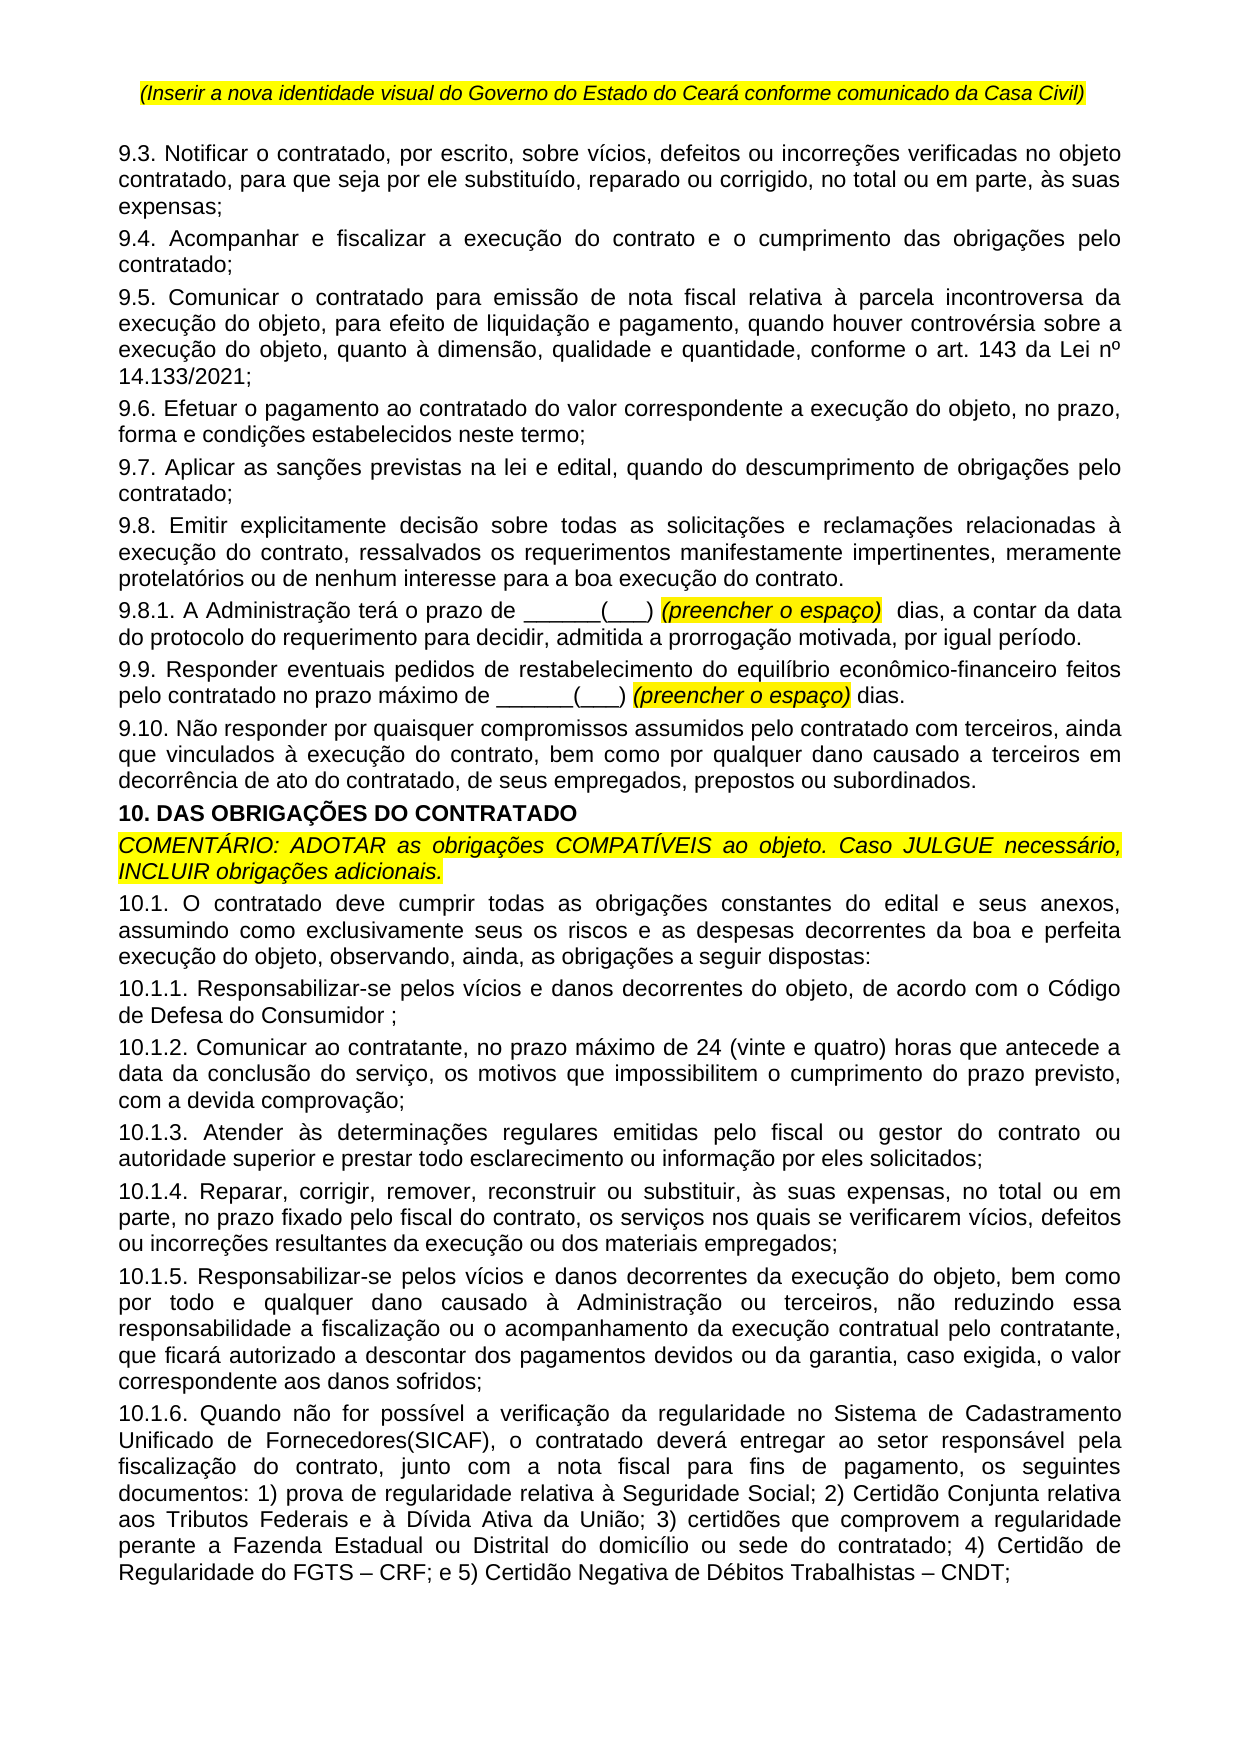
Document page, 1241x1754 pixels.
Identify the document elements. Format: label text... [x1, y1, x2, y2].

text 10.1.2. Comunicar ao contratante, no prazo máximo de 24 (vinte e quatro) horas que antecede a data da conclusão do serviço, os motivos que impossibilitem o cumprimento do prazo previsto, com a devida comprovação; [118, 1034, 1122, 1113]
text 10.1.5. Responsabilizar-se pelos vícios e danos decorrentes da execução do objeto, bem como por todo e qualquer dano causado à Administração ou terceiros, não reduzindo essa responsabilidade a fiscalização ou o acompanhamento da execução contratual pelo contratante, que ficará autorizado a descontar dos pagamentos devidos ou da garantia, caso exigida, o valor correspondente aos danos sofridos; [118, 1263, 1122, 1394]
text 9.4. Acompanhar e fiscalizar a execução do contrato e o cumprimento das obrigações pelo contratado; [118, 225, 1122, 278]
text COMENTÁRIO: ADOTAR as obrigações COMPATÍVEIS ao objeto. Caso JULGUE necessário, INCLUIR obrigações adicionais. [118, 832, 1122, 884]
text 10.1.4. Reparar, corrigir, remover, reconstruir ou substituir, às suas expensas, no total ou em parte, no prazo fixado pelo fiscal do contrato, os serviços nos quais se verificarem vícios, defeitos ou incorreções resultantes da execução ou dos materiais empregados; [118, 1178, 1122, 1257]
text 9.3. Notificar o contratado, por escrito, sobre vícios, defeitos ou incorreções verificadas no objeto contratado, para que seja por ele substituído, reparado ou corrigido, no total ou em parte, às suas expensas; [118, 140, 1122, 219]
text 9.7. Aplicar as sanções previstas na lei e edital, quando do descumprimento de obrigações pelo contratado; [118, 453, 1122, 506]
text 10.1.1. Responsabilizar-se pelos vícios e danos decorrentes do objeto, de acordo com o Código de Defesa do Consumidor ; [118, 975, 1122, 1028]
text 10.1. O contratado deve cumprir todas as obrigações constantes do edital e seus anexos, assumindo como exclusivamente seus os riscos e as despesas decorrentes da boa e perfeita execução do objeto, observando, ainda, as obrigações a seguir dispostas: [118, 890, 1122, 969]
text 9.6. Efetuar o pagamento ao contratado do valor correspondente a execução do objeto, no prazo, forma e condições estabelecidos neste termo; [118, 395, 1122, 448]
text 9.8. Emitir explicitamente decisão sobre todas as solicitações e reclamações relacionadas à execução do contrato, ressalvados os requerimentos manifestamente impertinentes, meramente protelatórios ou de nenhum interesse para a boa execução do contrato. [118, 512, 1122, 591]
text 10.1.3. Atender às determinações regulares emitidas pelo fiscal ou gestor do contrato ou autoridade superior e prestar todo esclarecimento ou informação por eles solicitados; [118, 1119, 1122, 1172]
text 10. DAS OBRIGAÇÕES DO CONTRATADO [118, 799, 1122, 826]
text 9.9. Responder eventuais pedidos de restabelecimento do equilíbrio econômico-financeiro feitos pelo contratado no prazo máximo de ______(___) (preencher o espaço) dias. [118, 656, 1122, 708]
text 9.5. Comunicar o contratado para emissão de nota fiscal relativa à parcela incontroversa da execução do objeto, para efeito de liquidação e pagamento, quando houver controvérsia sobre a execução do objeto, quanto à dimensão, qualidade e quantidade, conforme o art. 143 da Lei nº 14.133/2021; [118, 283, 1122, 389]
text 9.10. Não responder por quaisquer compromissos assumidos pelo contratado com terceiros, ainda que vinculados à execução do contrato, bem como por qualquer dano causado a terceiros em decorrência de ato do contratado, de seus empregados, prepostos ou subordinados. [118, 714, 1122, 793]
text 9.8.1. A Administração terá o prazo de ______(___) (preencher o espaço) dias, a contar da data do protocolo do requerimento para decidir, admitida a prorrogação motivada, por igual período. [118, 597, 1122, 650]
text 10.1.6. Quando não for possível a verificação da regularidade no Sistema de Cadastramento Unificado de Fornecedores(SICAF), o contratado deverá entregar ao setor responsável pela fiscalização do contrato, junto com a nota fiscal para fins de pagamento, os seguintes documentos: 1) prova de regularidade relativa à Seguridade Social; 2) Certidão Conjunta relativa aos Tributos Federais e à Dívida Ativa da União; 3) certidões que comprovem a regularidade perante a Fazenda Estadual ou Distrital do domicílio ou sede do contratado; 4) Certidão de Regularidade do FGTS – CRF; e 5) Certidão Negativa de Débitos Trabalhistas – CNDT; [118, 1400, 1122, 1585]
